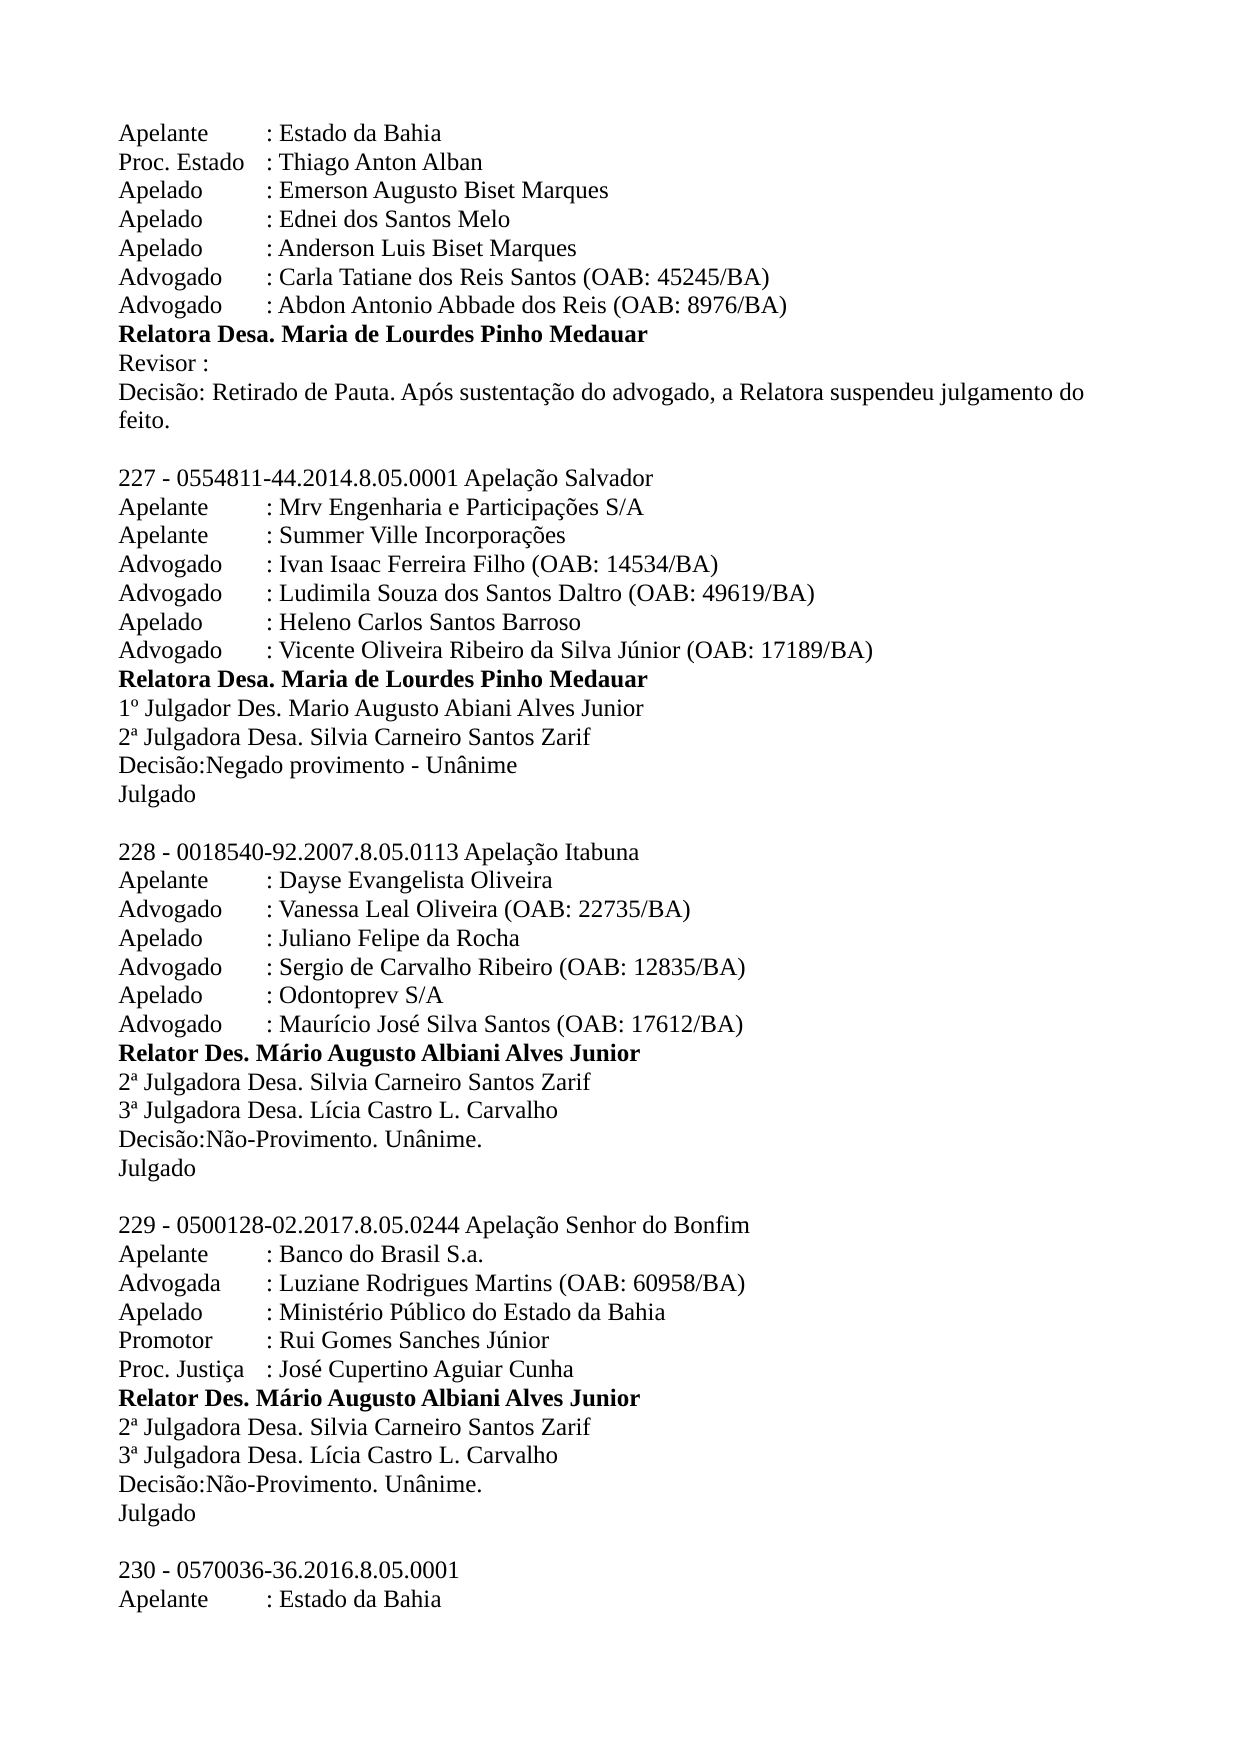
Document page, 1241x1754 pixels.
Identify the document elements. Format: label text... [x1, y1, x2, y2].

text Decisão:Negado provimento - Unânime [118, 751, 1122, 779]
text 2ª Julgadora Desa. Silvia Carneiro Santos Zarif [118, 1412, 1122, 1441]
text 230 - 0570036-36.2016.8.05.0001 [118, 1556, 1122, 1584]
text Apelante : Banco do Brasil S.a. Advogada : Luziane Rodrigues Martins (OAB: 60958/BA) Apelado : Ministério Público do Estado da Bahia Promotor : Rui Gomes Sanches Júnior Proc. Justiça : José Cupertino Aguiar Cunha Relator Des. Mário Augusto Albiani Alves Junior [118, 1239, 1122, 1412]
text Decisão: Retirado de Pauta. Após sustentação do advogado, a Relatora suspendeu julgamento do feito. [118, 377, 1122, 434]
text 1º Julgador Des. Mario Augusto Abiani Alves Junior [118, 693, 1122, 722]
text Decisão:Não-Provimento. Unânime. [118, 1124, 1122, 1153]
text Apelante : Mrv Engenharia e Participações S/A Apelante : Summer Ville Incorporações Advogado : Ivan Isaac Ferreira Filho (OAB: 14534/BA) Advogado : Ludimila Souza dos Santos Daltro (OAB: 49619/BA) Apelado : Heleno Carlos Santos Barroso Advogado : Vicente Oliveira Ribeiro da Silva Júnior (OAB: 17189/BA) Relatora Desa. Maria de Lourdes Pinho Medauar [118, 492, 1122, 693]
text Apelante : Estado da Bahia Proc. Estado : Thiago Anton Alban Apelado : Emerson Augusto Biset Marques Apelado : Ednei dos Santos Melo Apelado : Anderson Luis Biset Marques Advogado : Carla Tatiane dos Reis Santos (OAB: 45245/BA) Advogado : Abdon Antonio Abbade dos Reis (OAB: 8976/BA) Relatora Desa. Maria de Lourdes Pinho Medauar [118, 118, 1122, 348]
text Julgado [118, 1153, 1122, 1182]
text Julgado [118, 779, 1122, 808]
text Julgado [118, 1498, 1122, 1527]
text Decisão:Não-Provimento. Unânime. [118, 1469, 1122, 1498]
text 2ª Julgadora Desa. Silvia Carneiro Santos Zarif [118, 722, 1122, 751]
text 227 - 0554811-44.2014.8.05.0001 Apelação Salvador [118, 463, 1122, 492]
text Apelante : Dayse Evangelista Oliveira Advogado : Vanessa Leal Oliveira (OAB: 22735/BA) Apelado : Juliano Felipe da Rocha Advogado : Sergio de Carvalho Ribeiro (OAB: 12835/BA) Apelado : Odontoprev S/A Advogado : Maurício José Silva Santos (OAB: 17612/BA) Relator Des. Mário Augusto Albiani Alves Junior [118, 866, 1122, 1067]
text Revisor : [118, 348, 1122, 377]
text 3ª Julgadora Desa. Lícia Castro L. Carvalho [118, 1096, 1122, 1124]
text 228 - 0018540-92.2007.8.05.0113 Apelação Itabuna [118, 837, 1122, 866]
text 3ª Julgadora Desa. Lícia Castro L. Carvalho [118, 1441, 1122, 1469]
text 229 - 0500128-02.2017.8.05.0244 Apelação Senhor do Bonfim [118, 1211, 1122, 1239]
text 2ª Julgadora Desa. Silvia Carneiro Santos Zarif [118, 1067, 1122, 1096]
text Apelante : Estado da Bahia [118, 1584, 1122, 1613]
